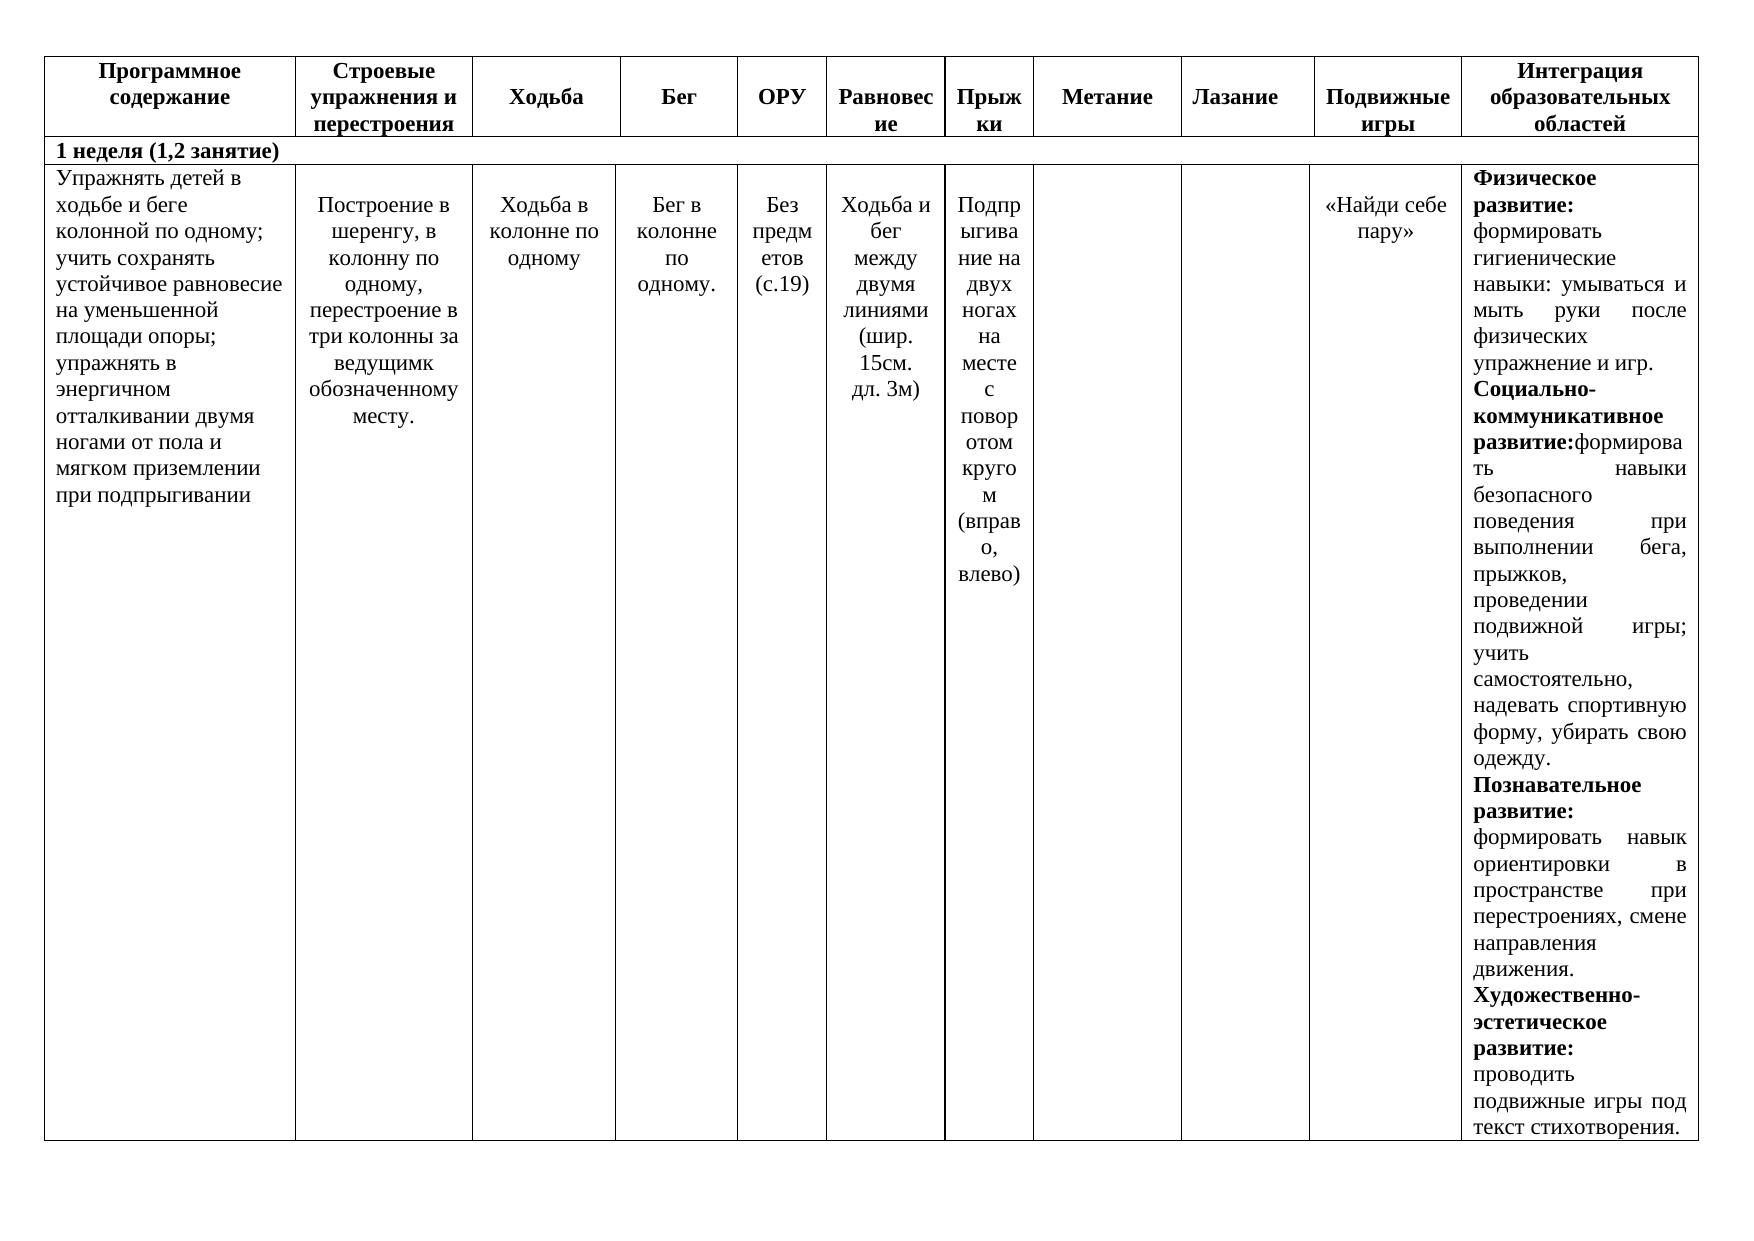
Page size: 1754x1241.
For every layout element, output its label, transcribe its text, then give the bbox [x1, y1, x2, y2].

table_cell Подпрыгивание на двух ногах на месте с поворотом кругом (вправо, влево) [946, 165, 1033, 1139]
table_cell Ходьба и бег между двумя линиями (шир. 15см. дл. 3м) [827, 165, 944, 1139]
table_cell [1034, 165, 1181, 1139]
table_header Лазание [1182, 57, 1314, 136]
table_header Программное содержание [45, 57, 295, 136]
table_cell Ходьба в колонне по одному [473, 165, 615, 1139]
table_header Равновесие [827, 57, 944, 136]
table_cell Без предметов (с.19) [738, 165, 826, 1139]
table_header Строевые упражнения и перестроения [296, 57, 472, 136]
table_cell 1 неделя (1,2 занятие) [45, 137, 1698, 163]
table_cell Построение в шеренгу, в колонну по одному, перестроение в три колонны за ведущимк обозначенному месту. [296, 165, 472, 1139]
table_header Интеграция образовательных областей [1462, 57, 1698, 136]
table_header Подвижные игры [1315, 57, 1461, 136]
table_cell Бег в колонне по одному. [616, 165, 737, 1139]
table_header Ходьба [473, 57, 620, 136]
table_cell [1182, 165, 1309, 1139]
table_header ОРУ [738, 57, 826, 136]
table_cell «Найди себе пару» [1310, 165, 1461, 1139]
table_header Прыжки [946, 57, 1033, 136]
table_cell Упражнять детей в ходьбе и беге колонной по одному; учить сохранять устойчивое равновесие на уменьшенной площади опоры; упражнять в энергичном отталкивании двумя ногами от пола и мягком приземлении при подпрыгивании [45, 165, 295, 1139]
table_header Метание [1034, 57, 1181, 136]
table_cell Физическое развитие: формировать гигиенические навыки: умываться и мыть руки после физических упражнение и игр. Социально-коммуникативное развитие:формировать навыки безопасного поведения при выполнении бега, прыжков, проведении подвижной игры; учить самостоятельно, надевать спортивную форму, убирать свою одежду. Познавательное развитие: формировать навык ориентировки в пространстве при перестроениях, смене направления движения. Художественно-эстетическое развитие: проводить подвижные игры под текст стихотворения. [1462, 165, 1698, 1139]
table_header Бег [621, 57, 737, 136]
